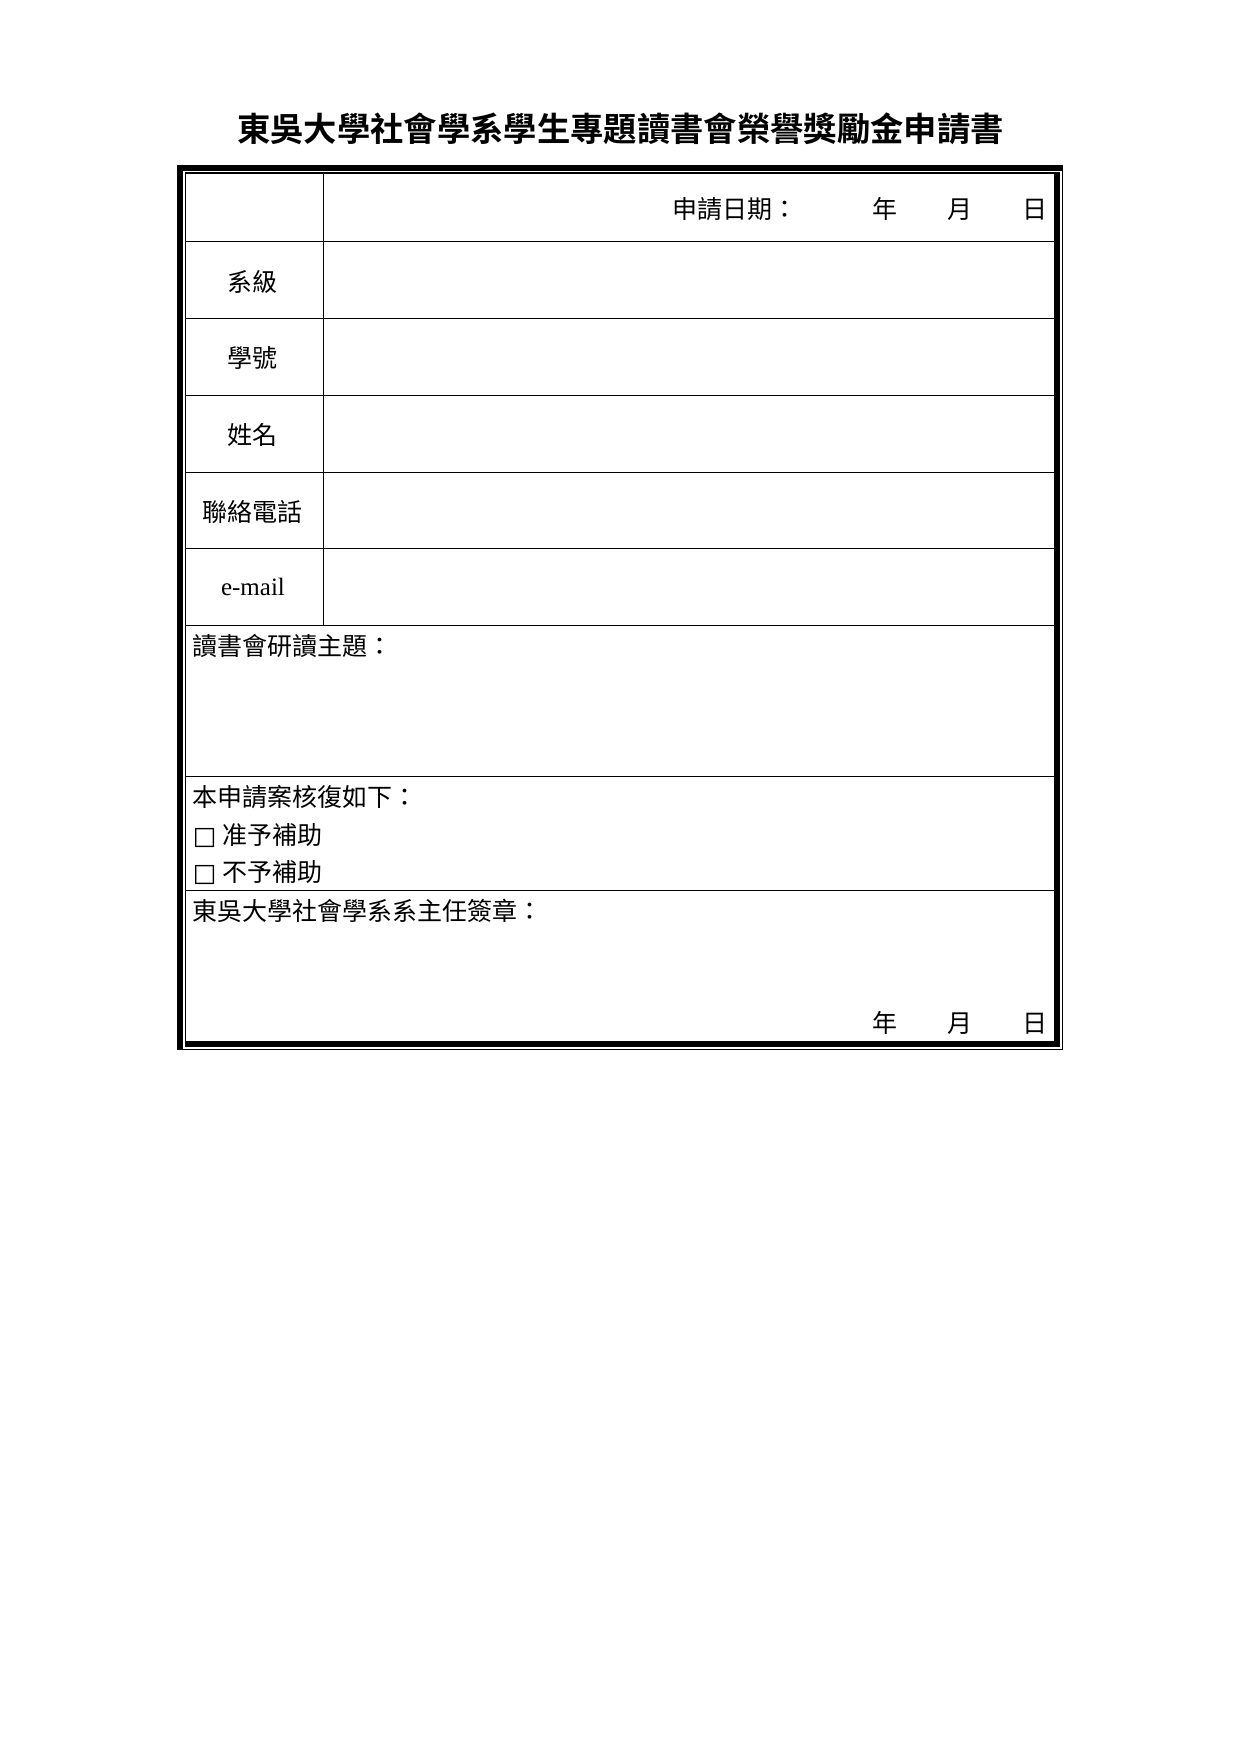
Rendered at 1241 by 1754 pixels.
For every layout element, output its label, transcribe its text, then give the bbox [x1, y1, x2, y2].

table_cell [324, 396, 1054, 472]
table_cell 讀書會研讀主題： [186, 626, 1054, 776]
table_cell e-mail [186, 549, 323, 625]
table_cell [324, 319, 1054, 395]
table_header 申請日期： 年 月 日 [324, 174, 1054, 241]
text 東吳大學社會學系學生專題讀書會榮譽獎勵金申請書 [75, 89, 1165, 164]
table_header [186, 174, 323, 241]
table_cell [324, 242, 1054, 318]
table_cell [324, 549, 1054, 625]
table_cell 姓名 [186, 396, 323, 472]
table_cell 學號 [186, 319, 323, 395]
table_cell 東吳大學社會學系系主任簽章： 年 月 日 [186, 891, 1054, 1041]
table_cell [324, 473, 1054, 548]
table_cell 聯絡電話 [186, 473, 323, 548]
table_cell 系級 [186, 242, 323, 318]
table_cell 本申請案核復如下： □ 准予補助 □ 不予補助 [186, 777, 1054, 890]
